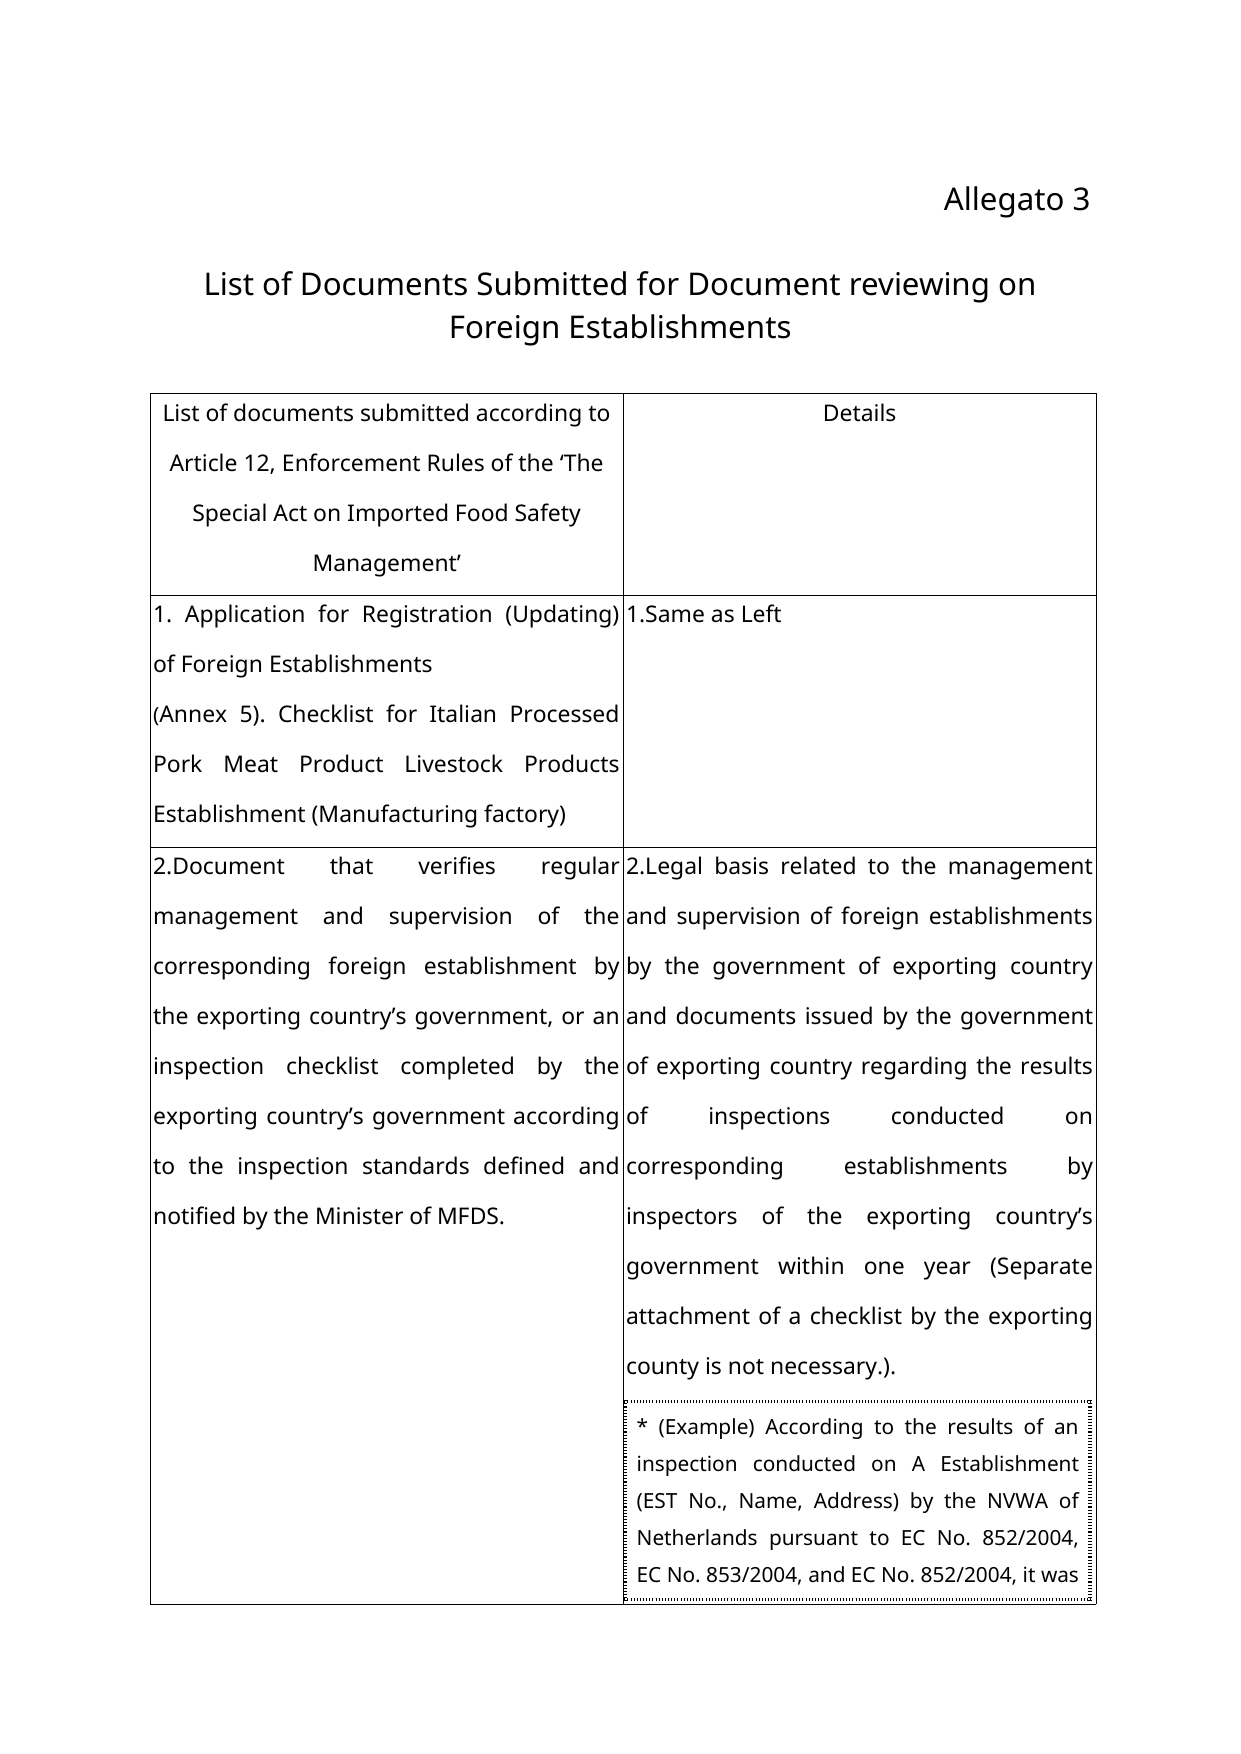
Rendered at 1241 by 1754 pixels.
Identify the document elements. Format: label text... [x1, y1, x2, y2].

table_cell 2.Document that verifies regular management and supervision of the corresponding foreign establishment by the exporting country’s government, or an inspection checklist completed by the exporting country’s government according to the inspection standards defined and notified by the Minister of MFDS. [151, 848, 623, 1603]
table_cell 1. Application for Registration (Updating) of Foreign Establishments (Annex 5). Checklist for Italian Processed Pork Meat Product Livestock Products Establishment (Manufacturing factory) [151, 596, 623, 847]
text List of Documents Submitted for Document reviewing on Foreign Establishments [150, 262, 1090, 348]
text Allegato 3 [150, 177, 1090, 220]
table_cell 1.Same as Left [624, 596, 1096, 847]
table_cell 2.Legal basis related to the management and supervision of foreign establishments by the government of exporting country and documents issued by the government of exporting country regarding the results of inspections conducted on corresponding establishments by inspectors of the exporting country’s government within one year (Separate attachment of a checklist by the exporting county is not necessary.). [624, 848, 1096, 1603]
table_header List of documents submitted according to Article 12, Enforcement Rules of the ‘The Special Act on Imported Food Safety Management’ [151, 394, 623, 595]
table_header * (Example) According to the results of an inspection conducted on A Establishment (EST No., Name, Address) by the NVWA of Netherlands pursuant to EC No. 852/2004, EC No. 853/2004, and EC No. 852/2004, it was [626, 1400, 1090, 1597]
table_header Details [624, 394, 1096, 595]
